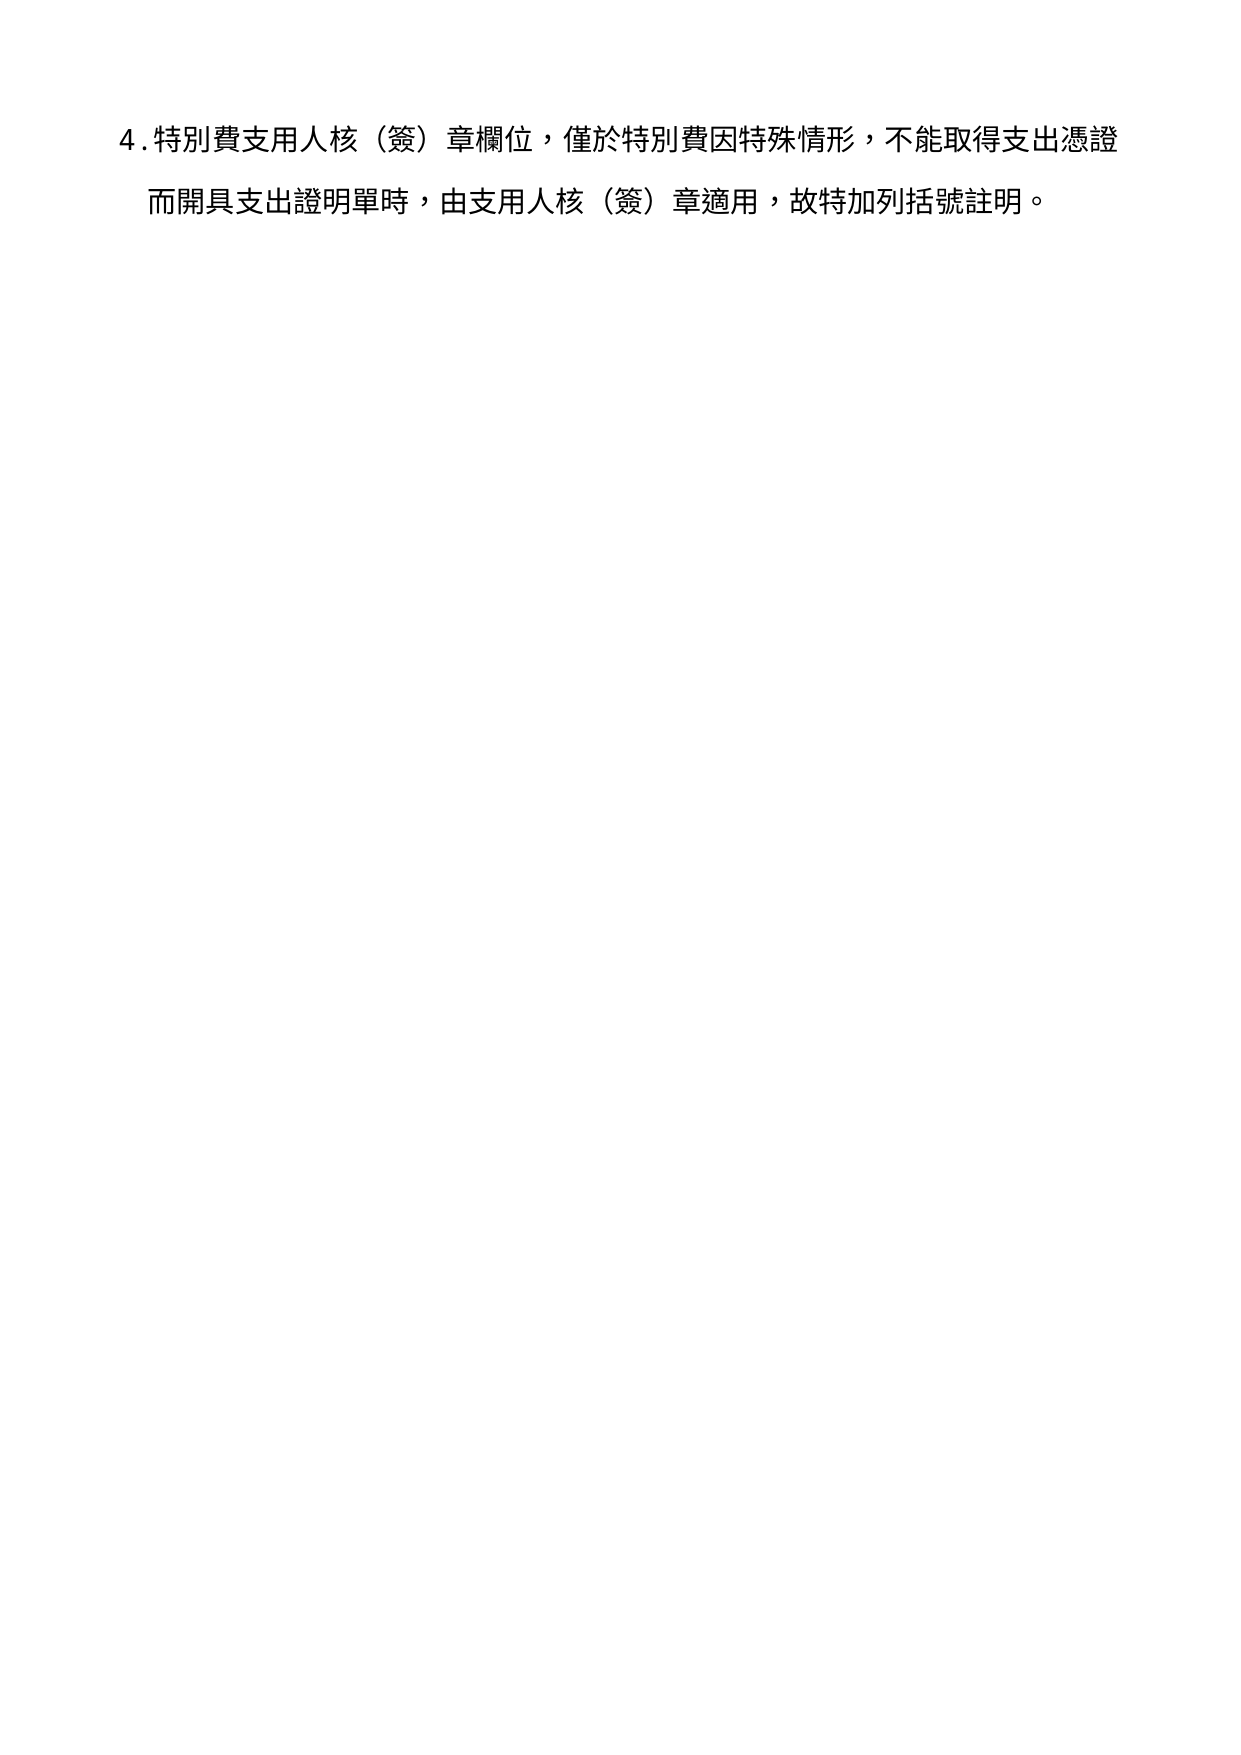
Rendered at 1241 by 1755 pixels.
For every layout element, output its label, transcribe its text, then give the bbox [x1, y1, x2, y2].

text 4.特別費支用人核（簽）章欄位，僅於特別費因特殊情形，不能取得支出憑證而開具支出證明單時，由支用人核（簽）章適用，故特加列括號註明。 [118, 96, 1122, 221]
